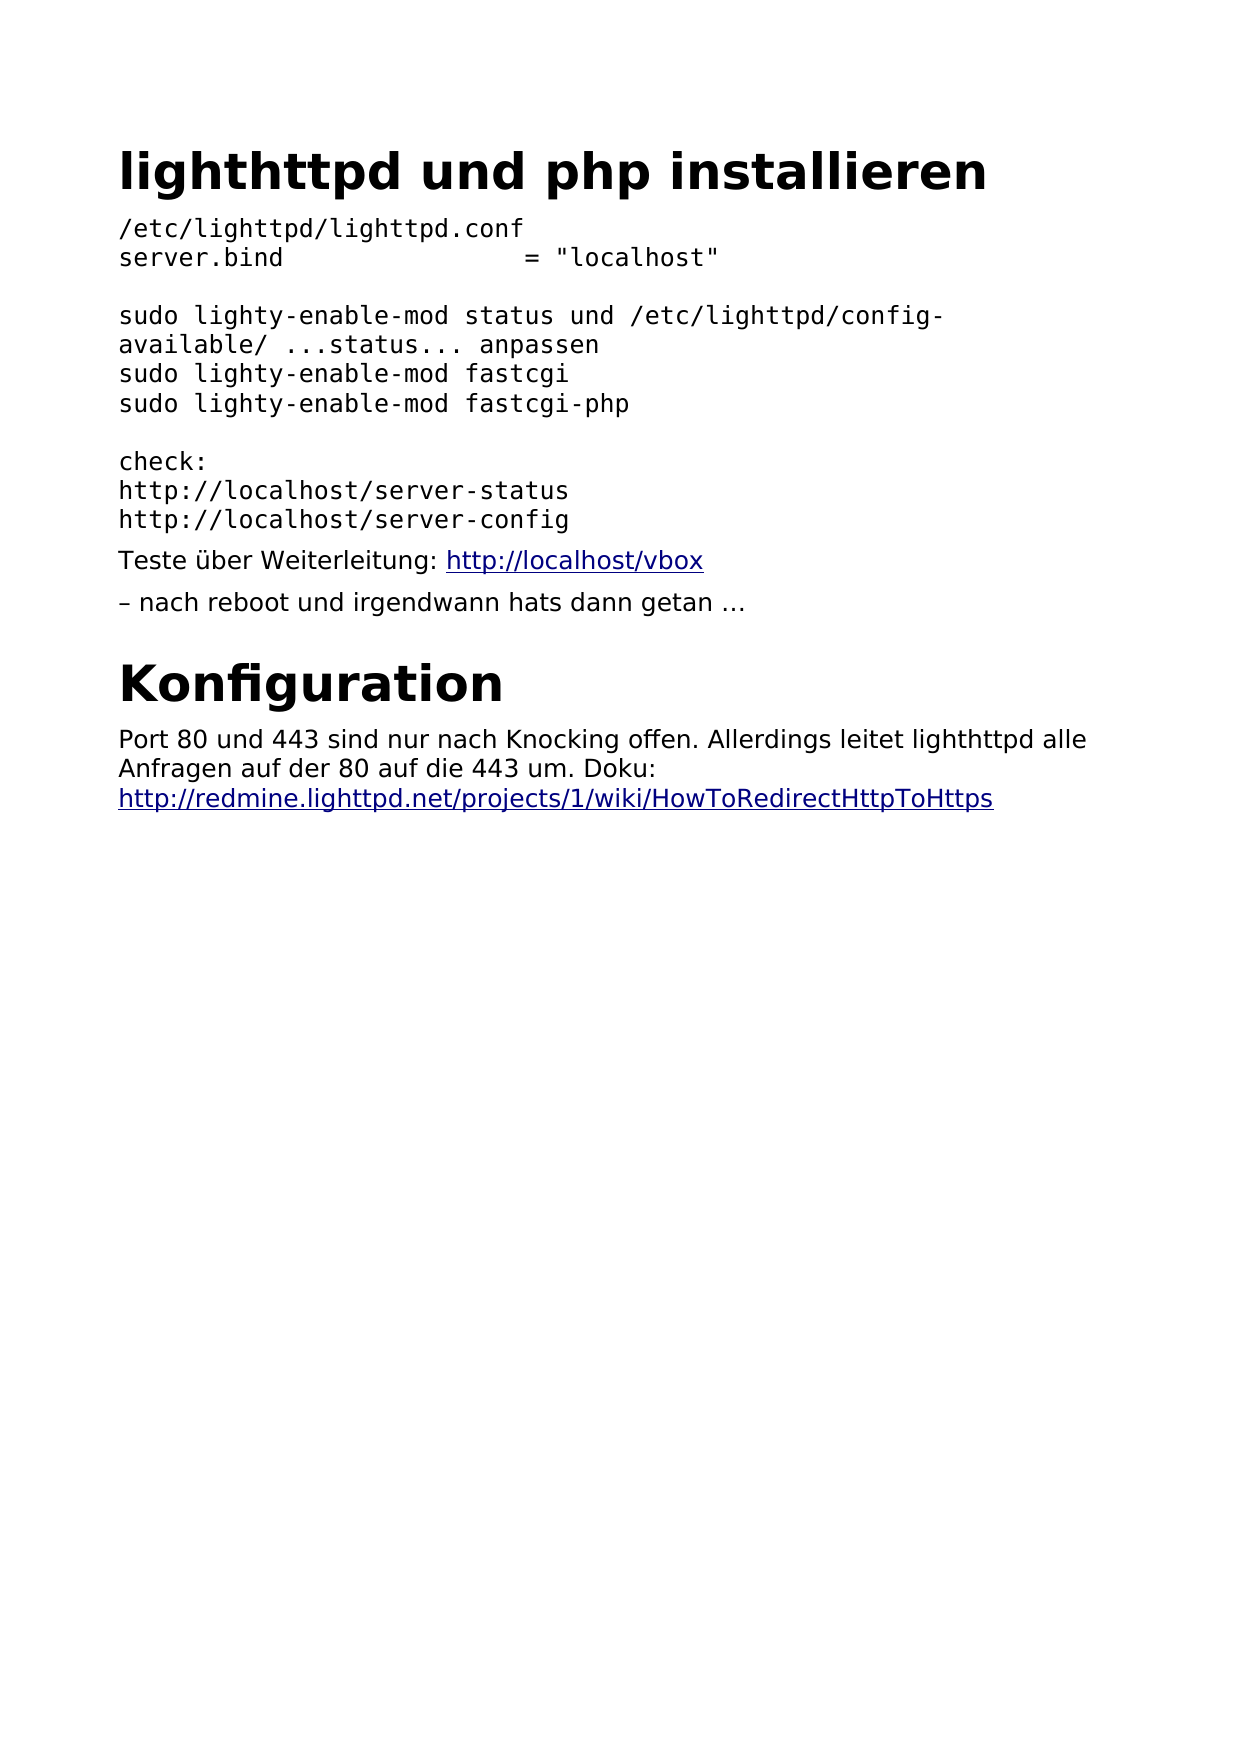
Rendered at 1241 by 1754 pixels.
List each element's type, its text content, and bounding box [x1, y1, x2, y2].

subtitle lighthttpd und php installieren [118, 143, 1122, 201]
text Teste über Weiterleitung: http://localhost/vbox [118, 546, 1122, 576]
text Port 80 und 443 sind nur nach Knocking offen. Allerdings leitet lighthttpd alle Anfragen auf der 80 auf die 443 um. Doku: http://redmine.lighttpd.net/projects/1/wiki/HowToRedirectHttpToHttps [118, 726, 1122, 813]
text – nach reboot und irgendwann hats dann getan … [118, 588, 1122, 617]
subtitle Konfiguration [118, 655, 1122, 713]
text /etc/lighttpd/lighttpd.conf server.bind = "localhost" sudo lighty-enable-mod status und /etc/lighttpd/config-available/ ...status... anpassen sudo lighty-enable-mod fastcgi sudo lighty-enable-mod fastcgi-php check: http://localhost/server-status http://localhost/server-config [118, 214, 1122, 535]
